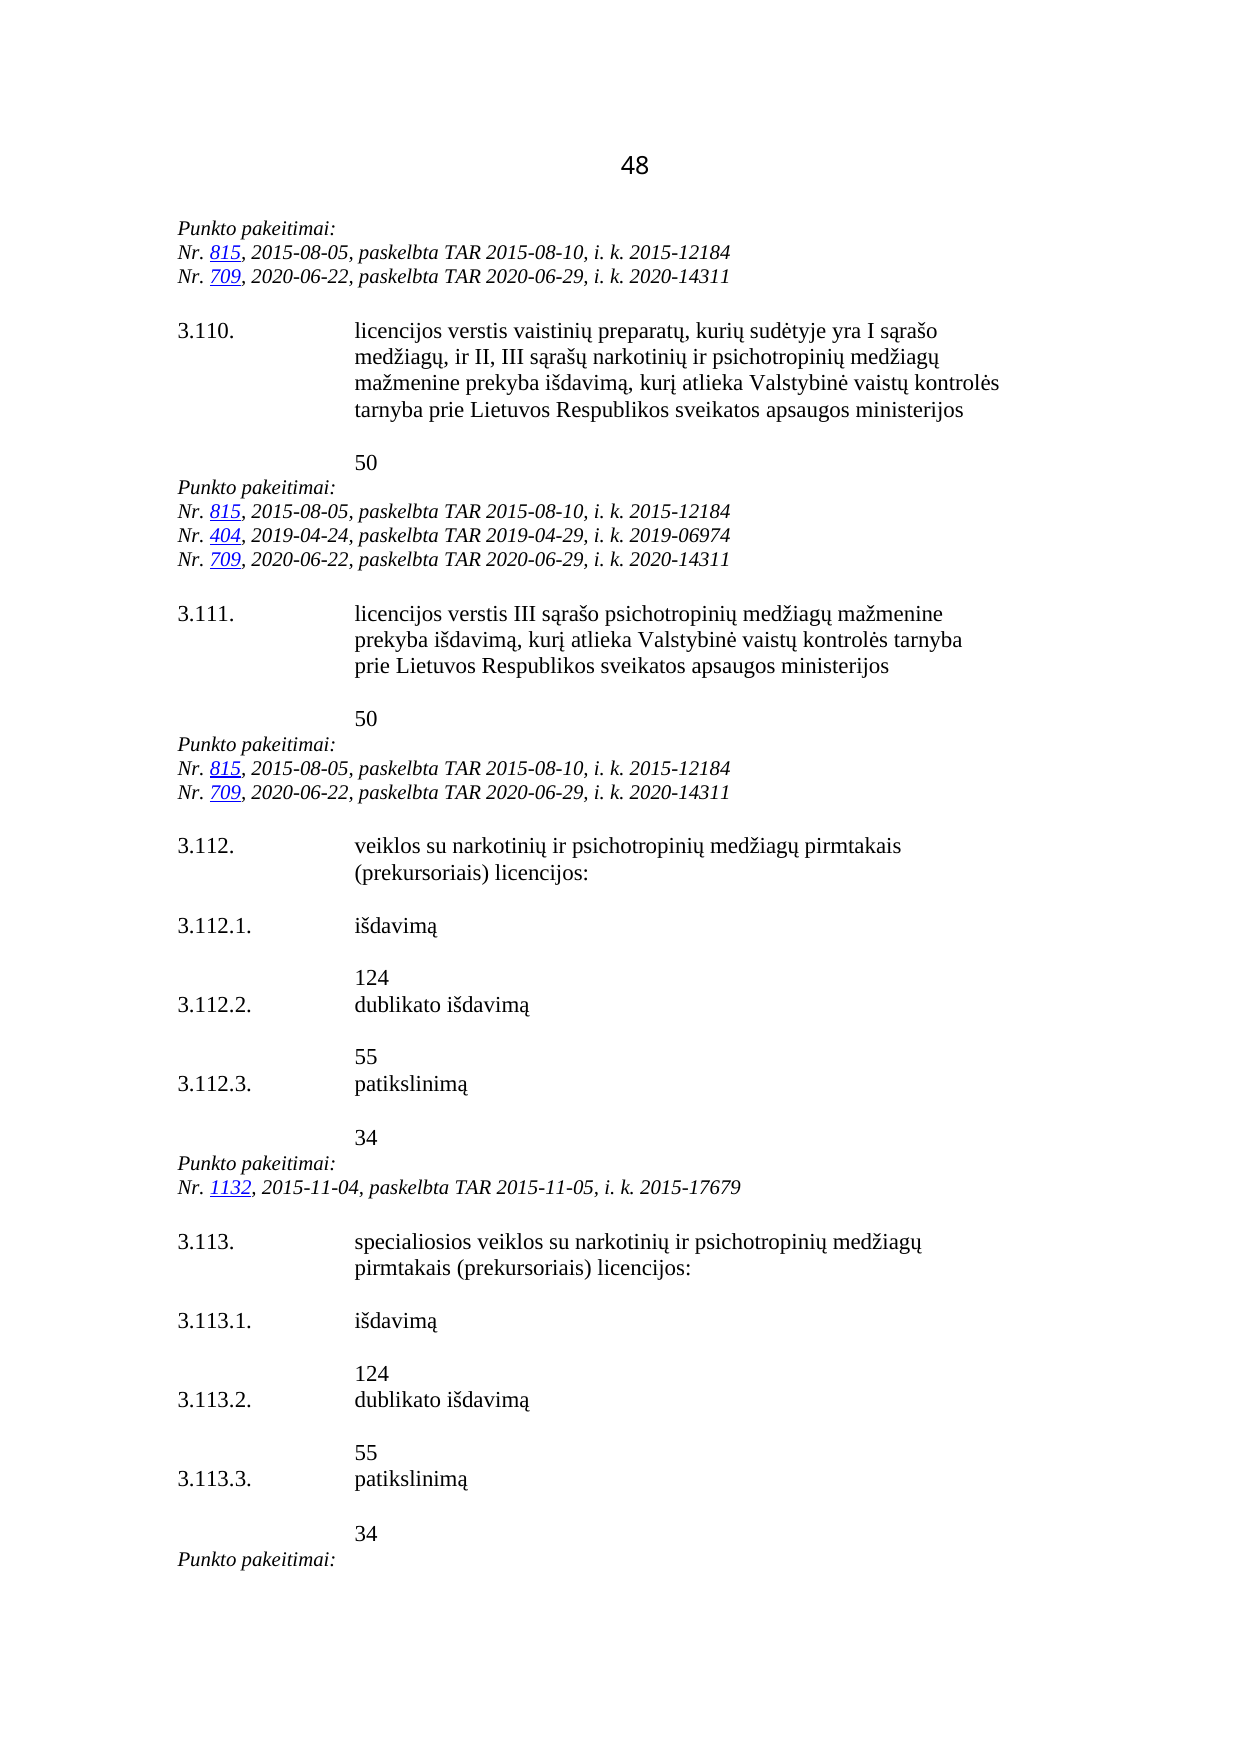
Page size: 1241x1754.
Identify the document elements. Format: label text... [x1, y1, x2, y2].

text Nr. 815, 2015-08-05, paskelbta TAR 2015-08-10, i. k. 2015-12184 [177, 240, 1093, 264]
text Nr. 404, 2019-04-24, paskelbta TAR 2019-04-29, i. k. 2019-06974 [177, 523, 1093, 547]
text 3.113.3. patikslinimą 34 [177, 1465, 945, 1547]
text Nr. 815, 2015-08-05, paskelbta TAR 2015-08-10, i. k. 2015-12184 [177, 756, 1093, 780]
text 3.111. licencijos verstis III sąrašo psichotropinių medžiagų mažmenine prekyba išdavimą, kurį atlieka Valstybinė vaistų kontrolės tarnyba prie Lietuvos Respublikos sveikatos apsaugos ministerijos 50 [177, 600, 1004, 732]
text Punkto pakeitimai: [177, 732, 1093, 756]
text 3.112.3. patikslinimą 34 [177, 1070, 945, 1151]
text 3.112. veiklos su narkotinių ir psichotropinių medžiagų pirmtakais (prekursoriais) licencijos: [177, 833, 945, 912]
text Punkto pakeitimai: [177, 216, 1093, 240]
text Nr. 1132, 2015-11-04, paskelbta TAR 2015-11-05, i. k. 2015-17679 [177, 1175, 1093, 1199]
text 3.113.1. išdavimą 124 [177, 1307, 945, 1386]
text 3.112.2. dublikato išdavimą 55 [177, 991, 945, 1070]
text Punkto pakeitimai: [177, 1547, 1093, 1571]
text Nr. 709, 2020-06-22, paskelbta TAR 2020-06-29, i. k. 2020-14311 [177, 264, 1093, 288]
text 3.113. specialiosios veiklos su narkotinių ir psichotropinių medžiagų pirmtakais (prekursoriais) licencijos: [177, 1228, 945, 1307]
text Nr. 709, 2020-06-22, paskelbta TAR 2020-06-29, i. k. 2020-14311 [177, 547, 1093, 571]
text 3.110. licencijos verstis vaistinių preparatų, kurių sudėtyje yra I sąrašo medžiagų, ir II, III sąrašų narkotinių ir psichotropinių medžiagų mažmenine prekyba išdavimą, kurį atlieka Valstybinė vaistų kontrolės tarnyba prie Lietuvos Respublikos sveikatos apsaugos ministerijos 50 [177, 317, 1004, 475]
text Nr. 709, 2020-06-22, paskelbta TAR 2020-06-29, i. k. 2020-14311 [177, 780, 1093, 804]
text Punkto pakeitimai: [177, 1151, 1093, 1175]
text 3.112.1. išdavimą 124 [177, 912, 945, 991]
text 3.113.2. dublikato išdavimą 55 [177, 1386, 945, 1465]
text Nr. 815, 2015-08-05, paskelbta TAR 2015-08-10, i. k. 2015-12184 [177, 499, 1093, 523]
text Punkto pakeitimai: [177, 475, 1093, 499]
